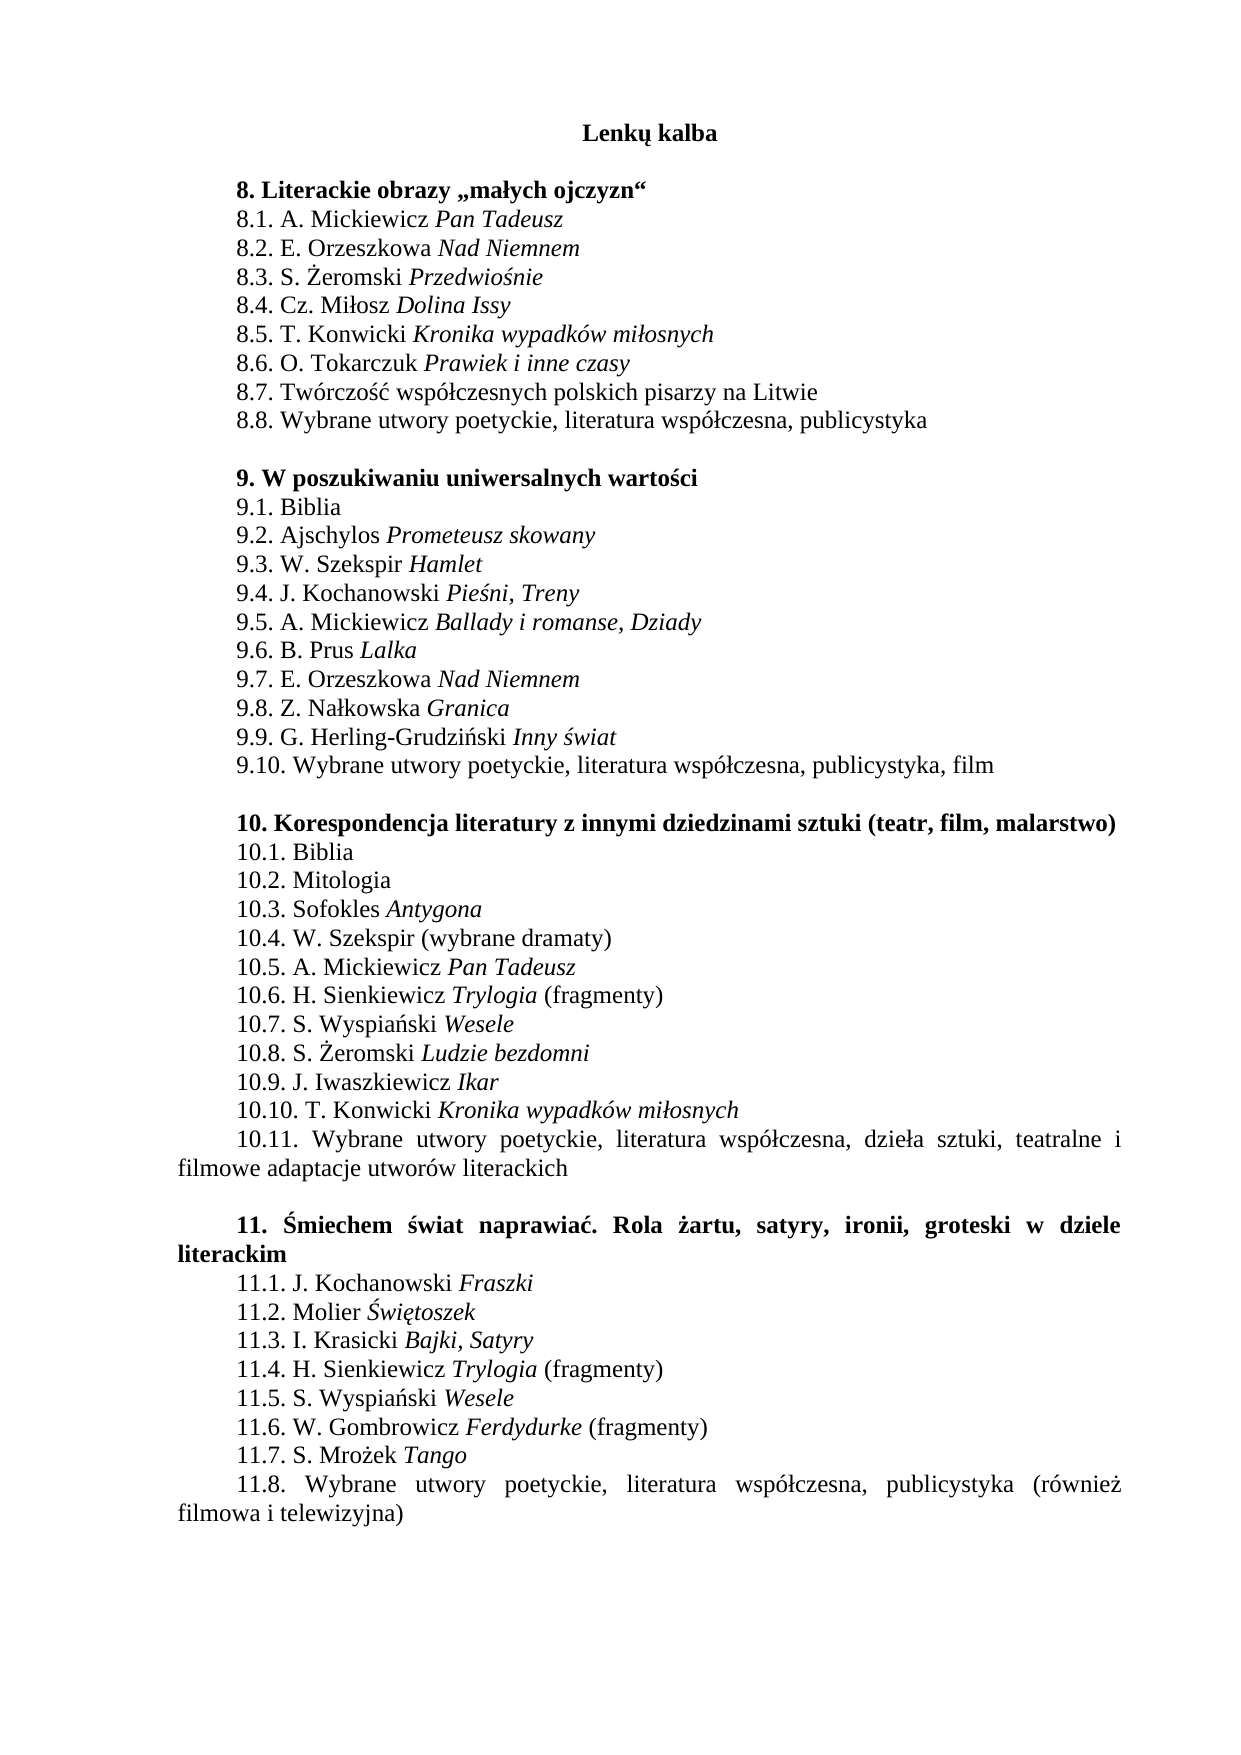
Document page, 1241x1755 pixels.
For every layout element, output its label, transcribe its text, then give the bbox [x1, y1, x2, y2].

text 9.5. A. Mickiewicz Ballady i romanse, Dziady [177, 607, 1122, 636]
text 11.4. H. Sienkiewicz Trylogia (fragmenty) [177, 1354, 1122, 1383]
text 9.9. G. Herling-Grudziński Inny świat [177, 722, 1122, 751]
text 9.7. E. Orzeszkowa Nad Niemnem [177, 664, 1122, 693]
text 10.3. Sofokles Antygona [177, 894, 1122, 923]
text 8.8. Wybrane utwory poetyckie, literatura współczesna, publicystyka [177, 406, 1122, 434]
text 10.5. A. Mickiewicz Pan Tadeusz [177, 952, 1122, 981]
text Lenkų kalba [177, 118, 1122, 147]
text 9.2. Ajschylos Prometeusz skowany [177, 521, 1122, 549]
text 11.3. I. Krasicki Bajki, Satyry [177, 1326, 1122, 1354]
text 10.1. Biblia [177, 837, 1122, 866]
text 9.1. Biblia [177, 492, 1122, 521]
text 11.5. S. Wyspiański Wesele [177, 1383, 1122, 1412]
text 10.7. S. Wyspiański Wesele [177, 1009, 1122, 1038]
text 10.4. W. Szekspir (wybrane dramaty) [177, 923, 1122, 952]
text 10.2. Mitologia [177, 866, 1122, 894]
text 9.6. B. Prus Lalka [177, 636, 1122, 664]
text 11.1. J. Kochanowski Fraszki [177, 1268, 1122, 1297]
text 8.6. O. Tokarczuk Prawiek i inne czasy [177, 348, 1122, 377]
text 8. Literackie obrazy „małych ojczyzn“ [177, 176, 1122, 204]
text 9. W poszukiwaniu uniwersalnych wartości [177, 463, 1122, 492]
text 8.5. T. Konwicki Kronika wypadków miłosnych [177, 319, 1122, 348]
text 11. Śmiechem świat naprawiać. Rola żartu, satyry, ironii, groteski w dziele literackim [177, 1211, 1122, 1268]
text 8.1. A. Mickiewicz Pan Tadeusz [177, 204, 1122, 233]
text 10.6. H. Sienkiewicz Trylogia (fragmenty) [177, 981, 1122, 1009]
text 11.7. S. Mrożek Tango [177, 1441, 1122, 1469]
text 11.2. Molier Świętoszek [177, 1297, 1122, 1326]
text 9.3. W. Szekspir Hamlet [177, 549, 1122, 578]
text 10.11. Wybrane utwory poetyckie, literatura współczesna, dzieła sztuki, teatralne i filmowe adaptacje utworów literackich [177, 1124, 1122, 1182]
text 10.9. J. Iwaszkiewicz Ikar [177, 1067, 1122, 1096]
text 11.8. Wybrane utwory poetyckie, literatura współczesna, publicystyka (również filmowa i telewizyjna) [177, 1469, 1122, 1527]
text 9.8. Z. Nałkowska Granica [177, 693, 1122, 722]
text 10.10. T. Konwicki Kronika wypadków miłosnych [177, 1096, 1122, 1124]
text 8.3. S. Żeromski Przedwiośnie [177, 262, 1122, 291]
text 10.8. S. Żeromski Ludzie bezdomni [177, 1038, 1122, 1067]
text 8.4. Cz. Miłosz Dolina Issy [177, 291, 1122, 319]
text 10. Korespondencja literatury z innymi dziedzinami sztuki (teatr, film, malarstwo) [177, 808, 1122, 837]
text 8.2. E. Orzeszkowa Nad Niemnem [177, 233, 1122, 262]
text 8.7. Twórczość współczesnych polskich pisarzy na Litwie [177, 377, 1122, 406]
text 11.6. W. Gombrowicz Ferdydurke (fragmenty) [177, 1412, 1122, 1441]
text 9.4. J. Kochanowski Pieśni, Treny [177, 578, 1122, 607]
text 9.10. Wybrane utwory poetyckie, literatura współczesna, publicystyka, film [177, 751, 1122, 779]
